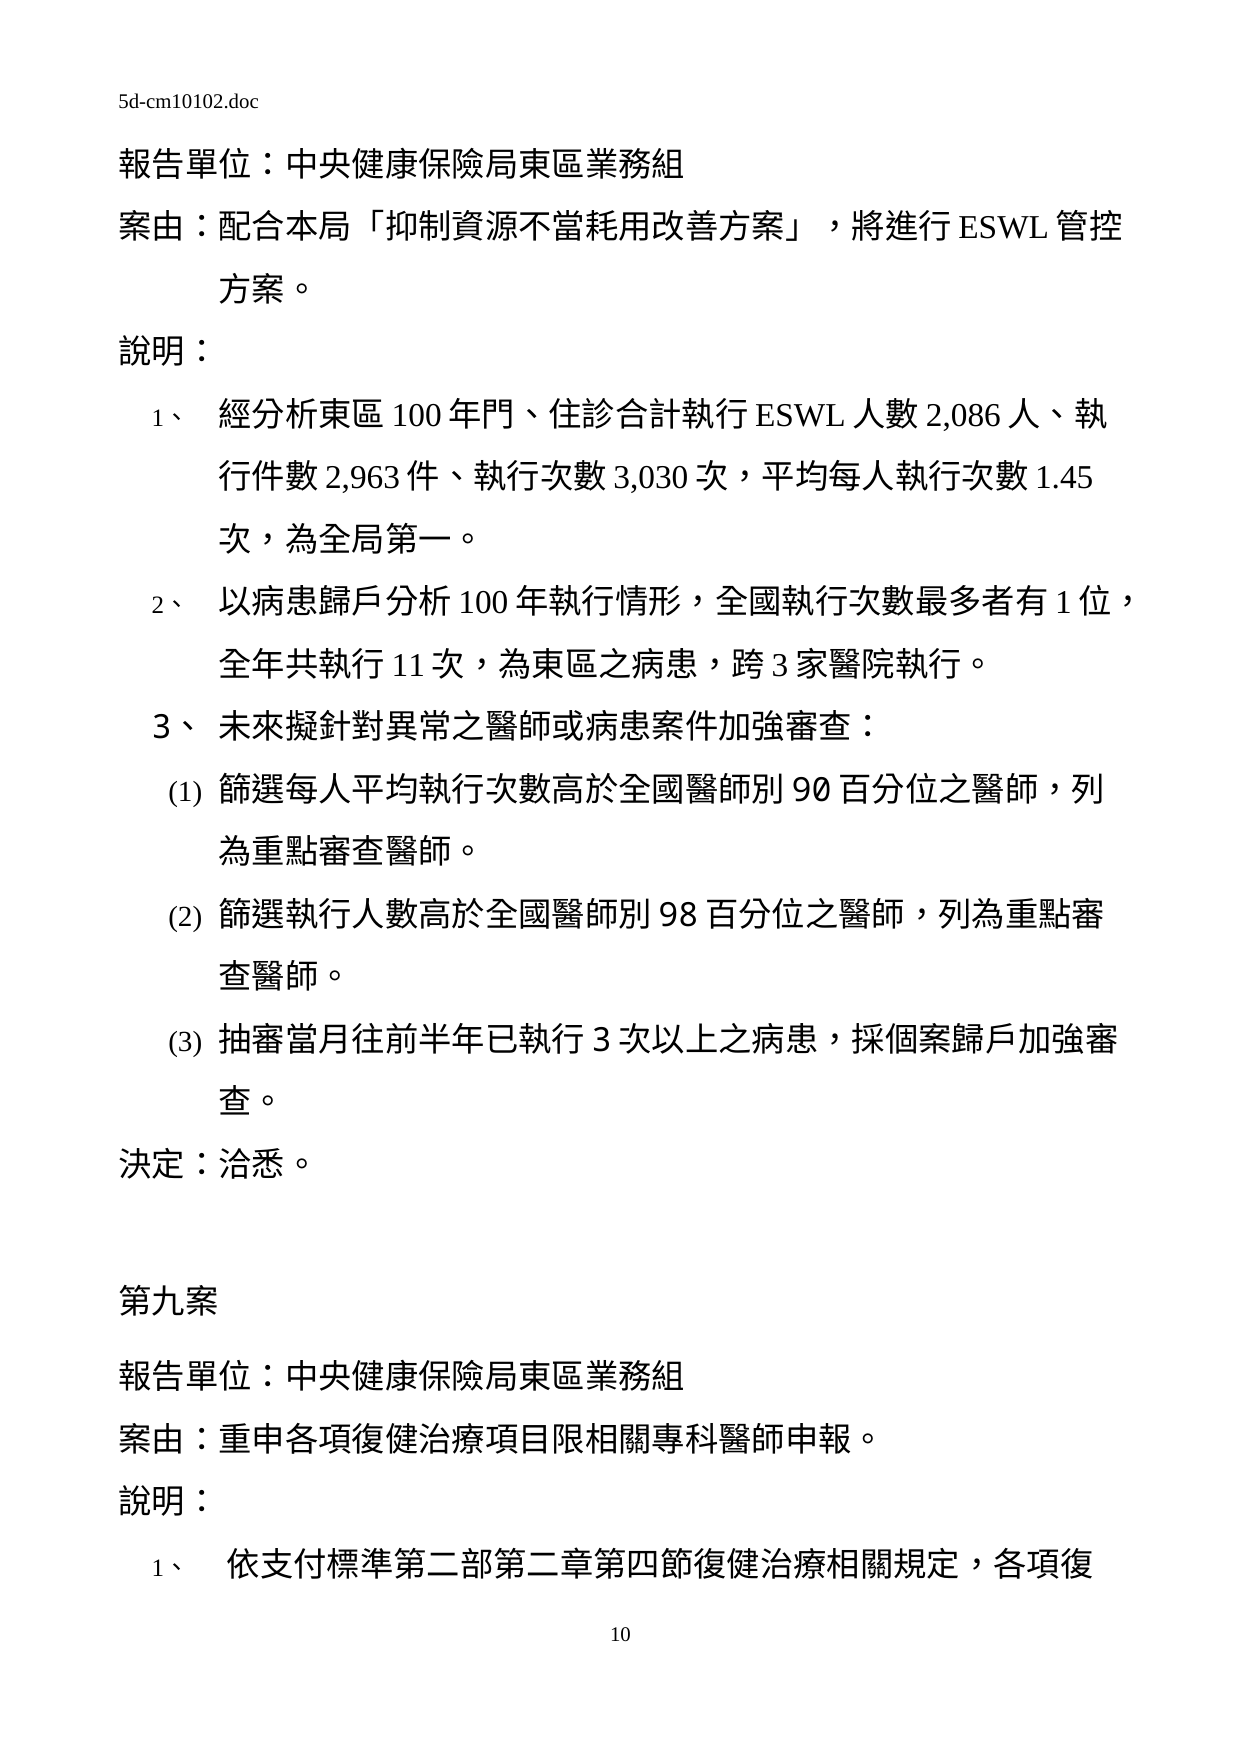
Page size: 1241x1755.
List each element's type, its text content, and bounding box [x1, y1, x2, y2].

list 經分析東區100年門、住診合計執行ESWL人數2,086人、執行件數2,963件、執行次數3,030次，平均每人執行次數1.45次，為全局第一。 [151, 370, 1122, 558]
list 未來擬針對異常之醫師或病患案件加強審查： [151, 683, 1122, 745]
subtitle 報告單位：中央健康保險局東區業務組 [118, 1333, 1122, 1395]
text 說明： [118, 1458, 1122, 1520]
subtitle 報告單位：中央健康保險局東區業務組 [118, 120, 1122, 183]
subtitle 第九案 [118, 1258, 1122, 1320]
text 決定：洽悉。 [118, 1120, 1122, 1183]
list 篩選每人平均執行次數高於全國醫師別90百分位之醫師，列為重點審查醫師。 [168, 745, 1122, 870]
text 案由：配合本局「抑制資源不當耗用改善方案」，將進行ESWL管控方案。 [118, 183, 1122, 308]
text 案由：重申各項復健治療項目限相關專科醫師申報。 [118, 1395, 1122, 1458]
list 依支付標準第二部第二章第四節復健治療相關規定，各項復健治療限各相關專科醫師方可申報，包括物理治療限6種專科醫師，職能治療限5種專科醫師，語言治療限2種專科醫師。 [151, 1520, 1122, 1583]
list 抽審當月往前半年已執行3次以上之病患，採個案歸戶加強審查。 [168, 995, 1122, 1120]
list 以病患歸戶分析100年執行情形，全國執行次數最多者有1位，全年共執行11次，為東區之病患，跨3家醫院執行。 [151, 558, 1122, 683]
list 篩選執行人數高於全國醫師別98百分位之醫師，列為重點審查醫師。 [168, 870, 1122, 995]
text 說明： [118, 308, 1122, 370]
